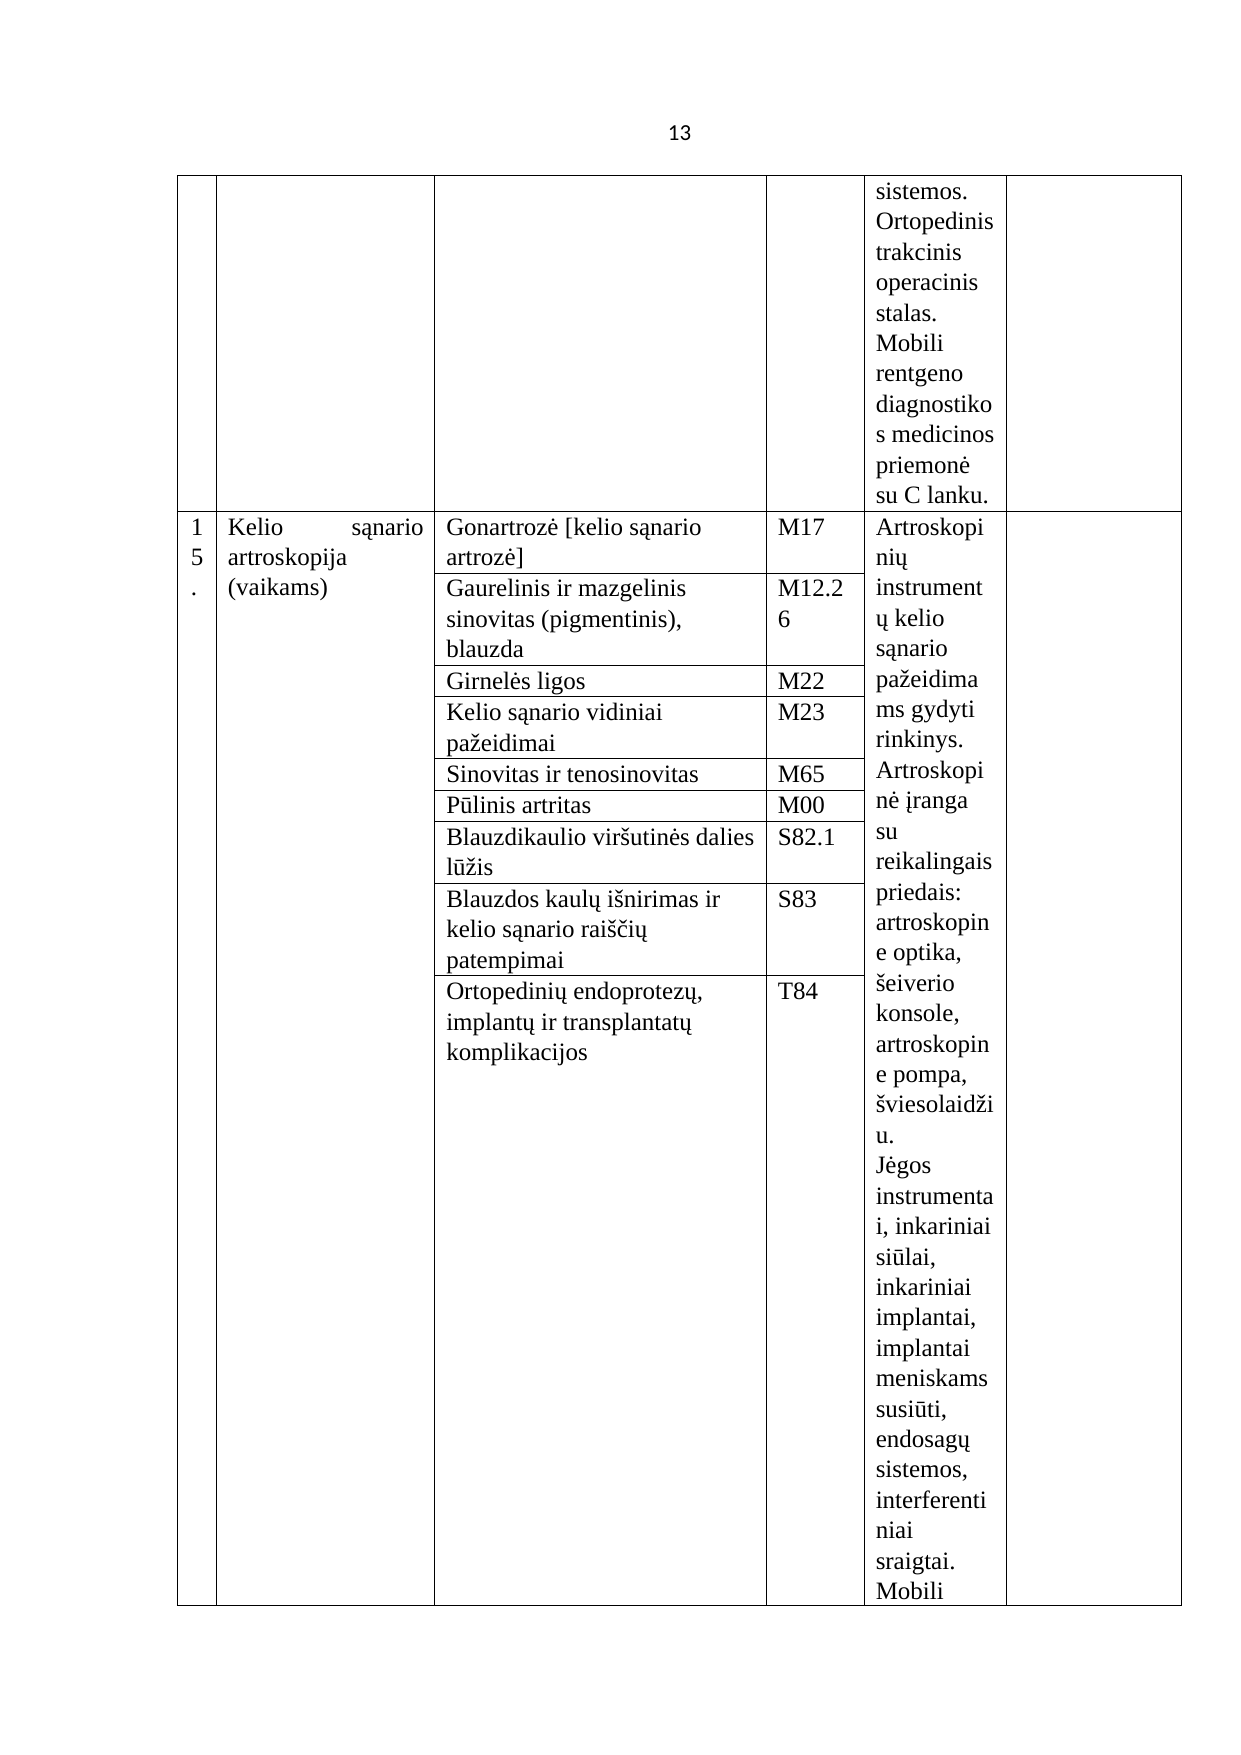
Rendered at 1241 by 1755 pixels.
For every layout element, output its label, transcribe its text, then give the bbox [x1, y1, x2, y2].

table_cell Kelio sąnario artroskopija (vaikams) [217, 512, 434, 1605]
table_cell [767, 176, 864, 511]
table_cell Sinovitas ir tenosinovitas [435, 759, 766, 789]
table_cell Artroskopinių instrumentų kelio sąnario pažeidimams gydyti rinkinys. Artroskopinė įranga su reikalingais priedais: artroskopine optika, šeiverio konsole, artroskopine pompa, šviesolaidžiu. Jėgos instrumentai, inkariniai siūlai, inkariniai implantai, implantai meniskams susiūti, endosagų sistemos, interferentiniai sraigtai. Mobili [865, 512, 1006, 1605]
table_cell sistemos. Ortopedinis trakcinis operacinis stalas. Mobili rentgeno diagnostikos medicinos priemonė su C lanku. [865, 176, 1006, 511]
table_cell [435, 176, 766, 511]
table_cell T84 [767, 976, 864, 1605]
table_cell Pūlinis artritas [435, 791, 766, 821]
table_cell Gonartrozė [kelio sąnario artrozė] [435, 512, 766, 572]
table_cell [217, 176, 434, 511]
table_cell [178, 176, 216, 511]
table_cell S82.1 [767, 822, 864, 883]
table_cell Girnelės ligos [435, 666, 766, 696]
table_cell Kelio sąnario vidiniai pažeidimai [435, 697, 766, 758]
table_cell M00 [767, 791, 864, 821]
table_cell M17 [767, 512, 864, 572]
table_cell Blauzdikaulio viršutinės dalies lūžis [435, 822, 766, 883]
table_cell M23 [767, 697, 864, 758]
table_cell S83 [767, 884, 864, 975]
table_cell [1007, 512, 1181, 1605]
table_cell Ortopedinių endoprotezų, implantų ir transplantatų komplikacijos [435, 976, 766, 1605]
table_cell Gaurelinis ir mazgelinis sinovitas (pigmentinis), blauzda [435, 574, 766, 665]
table_cell [1007, 176, 1181, 511]
table_cell 15. [178, 512, 216, 1605]
table_cell M12.26 [767, 574, 864, 665]
table_cell Blauzdos kaulų išnirimas ir kelio sąnario raiščių patempimai [435, 884, 766, 975]
table_cell M65 [767, 759, 864, 789]
table_cell M22 [767, 666, 864, 696]
